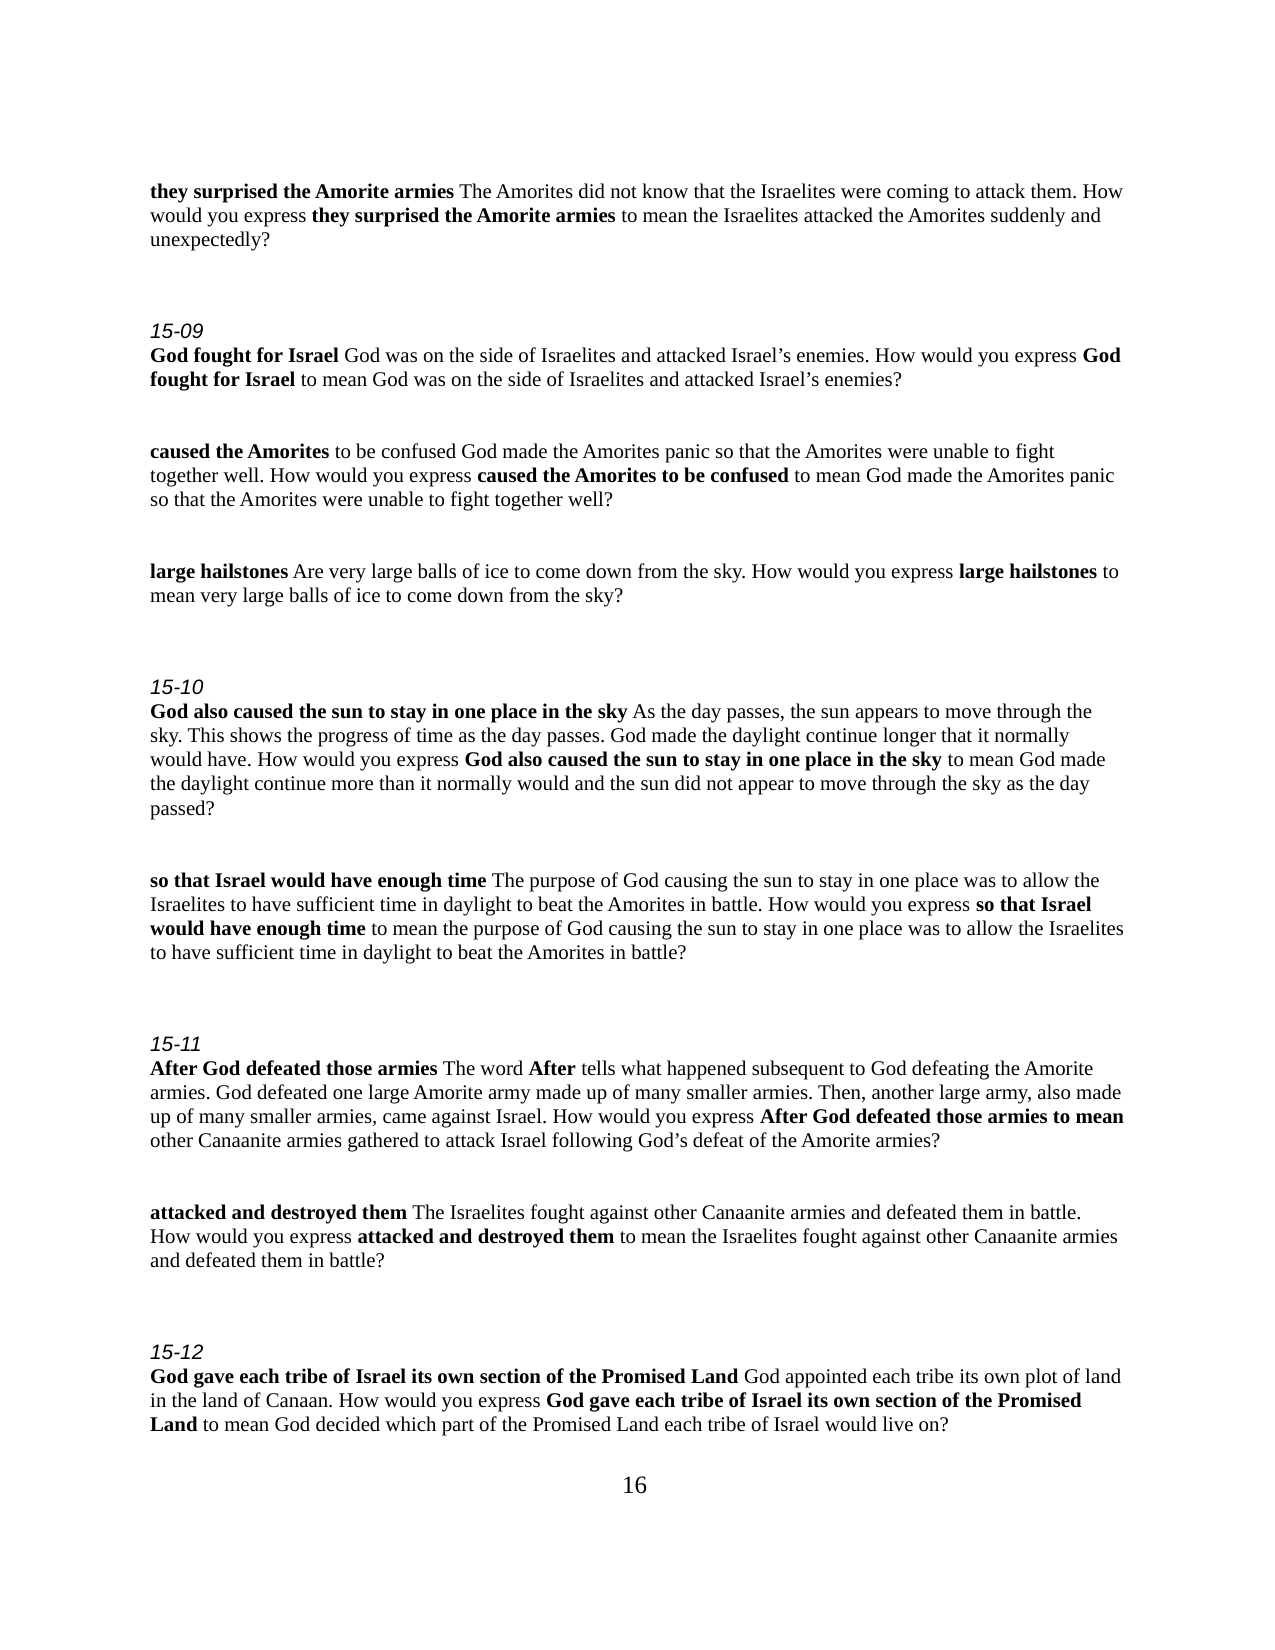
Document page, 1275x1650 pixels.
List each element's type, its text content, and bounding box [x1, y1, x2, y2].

subtitle 15-10 [150, 675, 1125, 699]
subtitle 15-12 [150, 1340, 1125, 1364]
text large hailstones Are very large balls of ice to come down from the sky. How would you express large hailstones to mean very large balls of ice to come down from the sky? [150, 559, 1125, 607]
text attacked and destroyed them The Israelites fought against other Canaanite armies and defeated them in battle. How would you express attacked and destroyed them to mean the Israelites fought against other Canaanite armies and defeated them in battle? [150, 1200, 1125, 1272]
text God gave each tribe of Israel its own section of the Promised Land God appointed each tribe its own plot of land in the land of Canaan. How would you express God gave each tribe of Israel its own section of the Promised Land to mean God decided which part of the Promised Land each tribe of Israel would live on? [150, 1364, 1125, 1436]
text so that Israel would have enough time The purpose of God causing the sun to stay in one place was to allow the Israelites to have sufficient time in daylight to beat the Amorites in battle. How would you express so that Israel would have enough time to mean the purpose of God causing the sun to stay in one place was to allow the Israelites to have sufficient time in daylight to beat the Amorites in battle? [150, 868, 1125, 964]
subtitle 15-09 [150, 319, 1125, 343]
text God also caused the sun to stay in one place in the sky As the day passes, the sun appears to move through the sky. This shows the progress of time as the day passes. God made the daylight continue longer that it normally would have. How would you express God also caused the sun to stay in one place in the sky to mean God made the daylight continue more than it normally would and the sun did not appear to move through the sky as the day passed? [150, 699, 1125, 819]
text God fought for Israel God was on the side of Israelites and attacked Israel’s enemies. How would you express God fought for Israel to mean God was on the side of Israelites and attacked Israel’s enemies? [150, 343, 1125, 391]
text After God defeated those armies The word After tells what happened subsequent to God defeating the Amorite armies. God defeated one large Amorite army made up of many smaller armies. Then, another large army, also made up of many smaller armies, came against Israel. How would you express After God defeated those armies to mean other Canaanite armies gathered to attack Israel following God’s defeat of the Amorite armies? [150, 1056, 1125, 1152]
text caused the Amorites to be confused God made the Amorites panic so that the Amorites were unable to fight together well. How would you express caused the Amorites to be confused to mean God made the Amorites panic so that the Amorites were unable to fight together well? [150, 439, 1125, 511]
subtitle 15-11 [150, 1032, 1125, 1056]
text they surprised the Amorite armies The Amorites did not know that the Israelites were coming to attack them. How would you express they surprised the Amorite armies to mean the Israelites attacked the Amorites suddenly and unexpectedly? [150, 179, 1125, 251]
